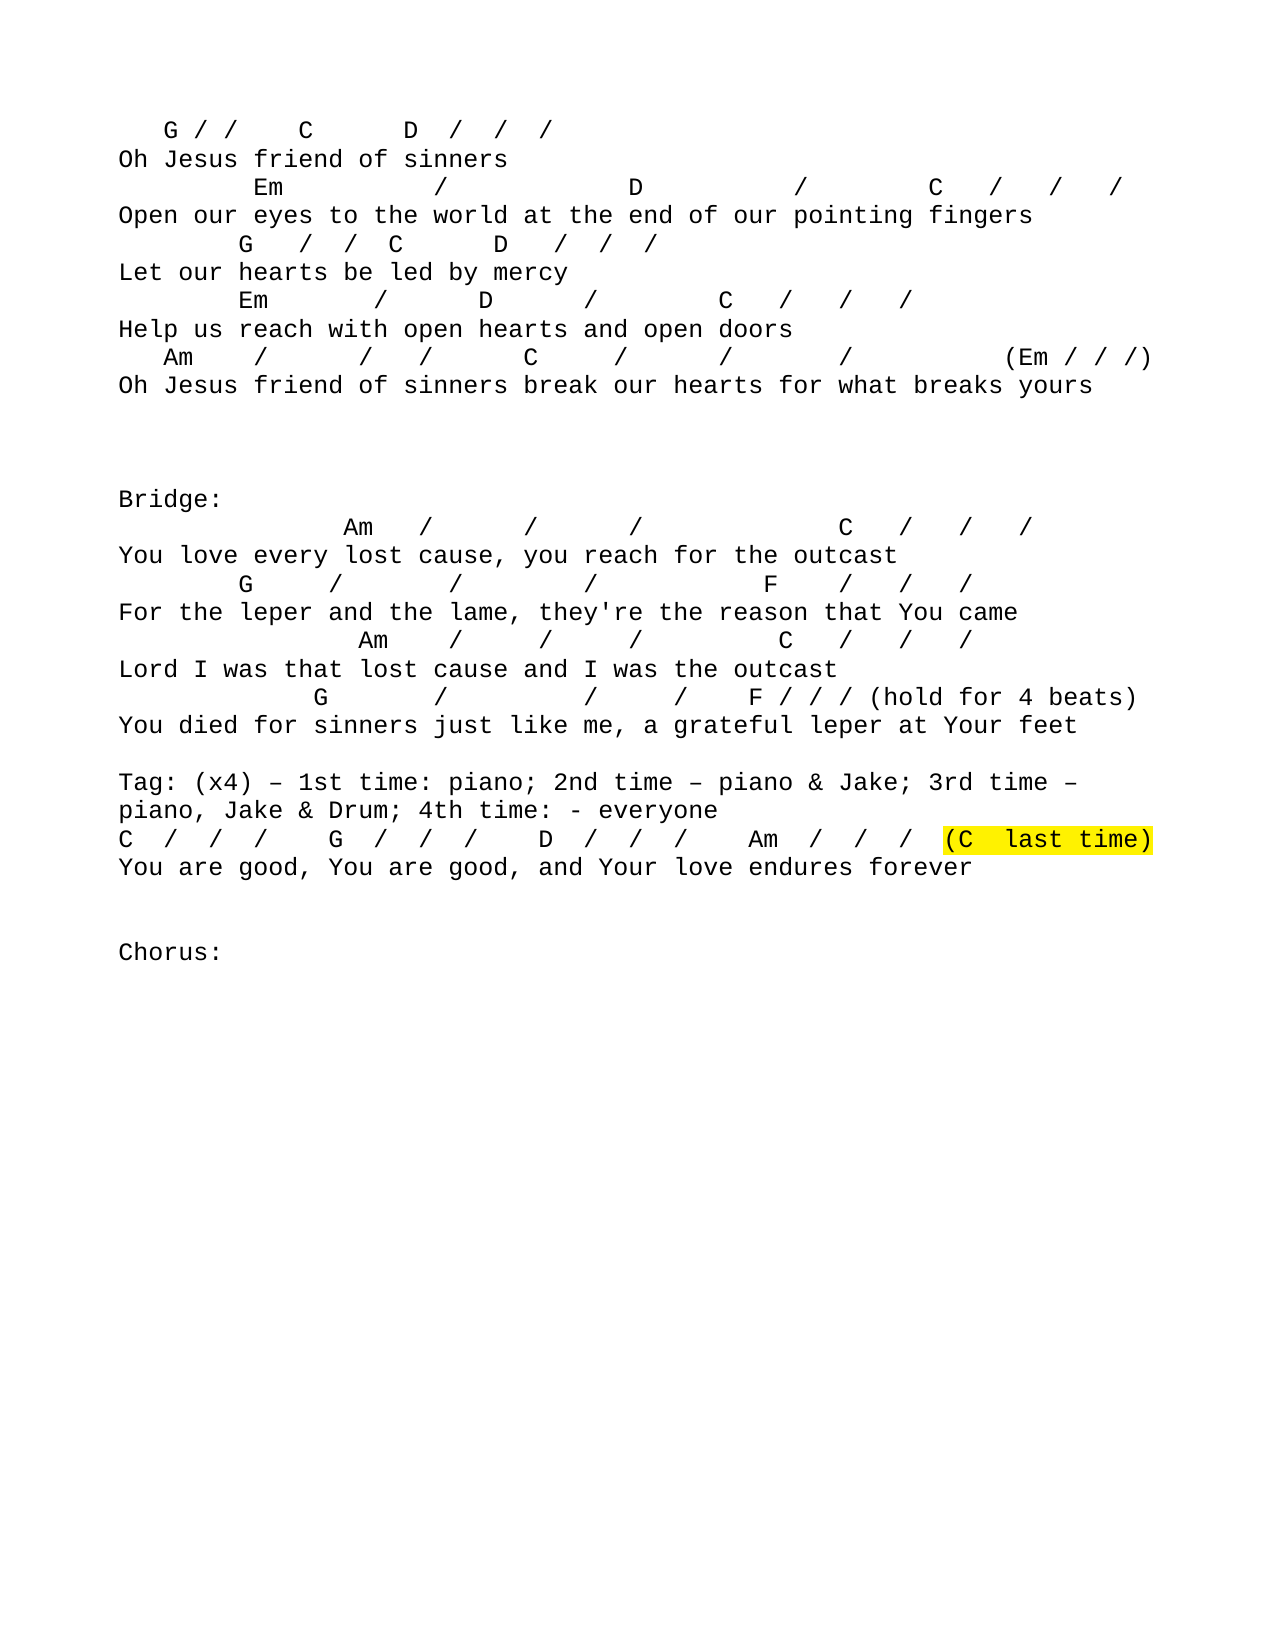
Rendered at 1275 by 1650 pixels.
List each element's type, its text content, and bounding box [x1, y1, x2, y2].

text Tag: (x4) – 1st time: piano; 2nd time – piano & Jake; 3rd time – piano, Jake & Drum; 4th time: - everyone [118, 770, 1157, 826]
text Chorus: [118, 940, 1157, 968]
text Bridge: [118, 486, 1157, 515]
text Am / / / C / / / (Em / / /) [118, 345, 1157, 373]
text G / / / F / / / [118, 571, 1157, 600]
text Oh Jesus friend of sinners [118, 146, 1157, 175]
text Help us reach with open hearts and open doors [118, 316, 1157, 345]
text You love every lost cause, you reach for the outcast [118, 543, 1157, 571]
text Am / / / C / / / [118, 515, 1157, 543]
text For the leper and the lame, they're the reason that You came [118, 600, 1157, 628]
text Em / D / C / / / [118, 288, 1157, 316]
text C / / / G / / / D / / / Am / / / (C last time) [118, 826, 1157, 855]
text Let our hearts be led by mercy [118, 260, 1157, 288]
text Open our eyes to the world at the end of our pointing fingers [118, 203, 1157, 231]
text G / / C D / / / [118, 118, 1157, 146]
text You are good, You are good, and Your love endures forever [118, 855, 1157, 883]
text Am / / / C / / / [118, 628, 1157, 656]
text Oh Jesus friend of sinners break our hearts for what breaks yours [118, 373, 1157, 401]
text G / / / F / / / (hold for 4 beats) [118, 685, 1157, 713]
text Em / D / C / / / [118, 175, 1157, 203]
text You died for sinners just like me, a grateful leper at Your feet [118, 713, 1157, 741]
text Lord I was that lost cause and I was the outcast [118, 656, 1157, 685]
text G / / C D / / / [118, 231, 1157, 260]
